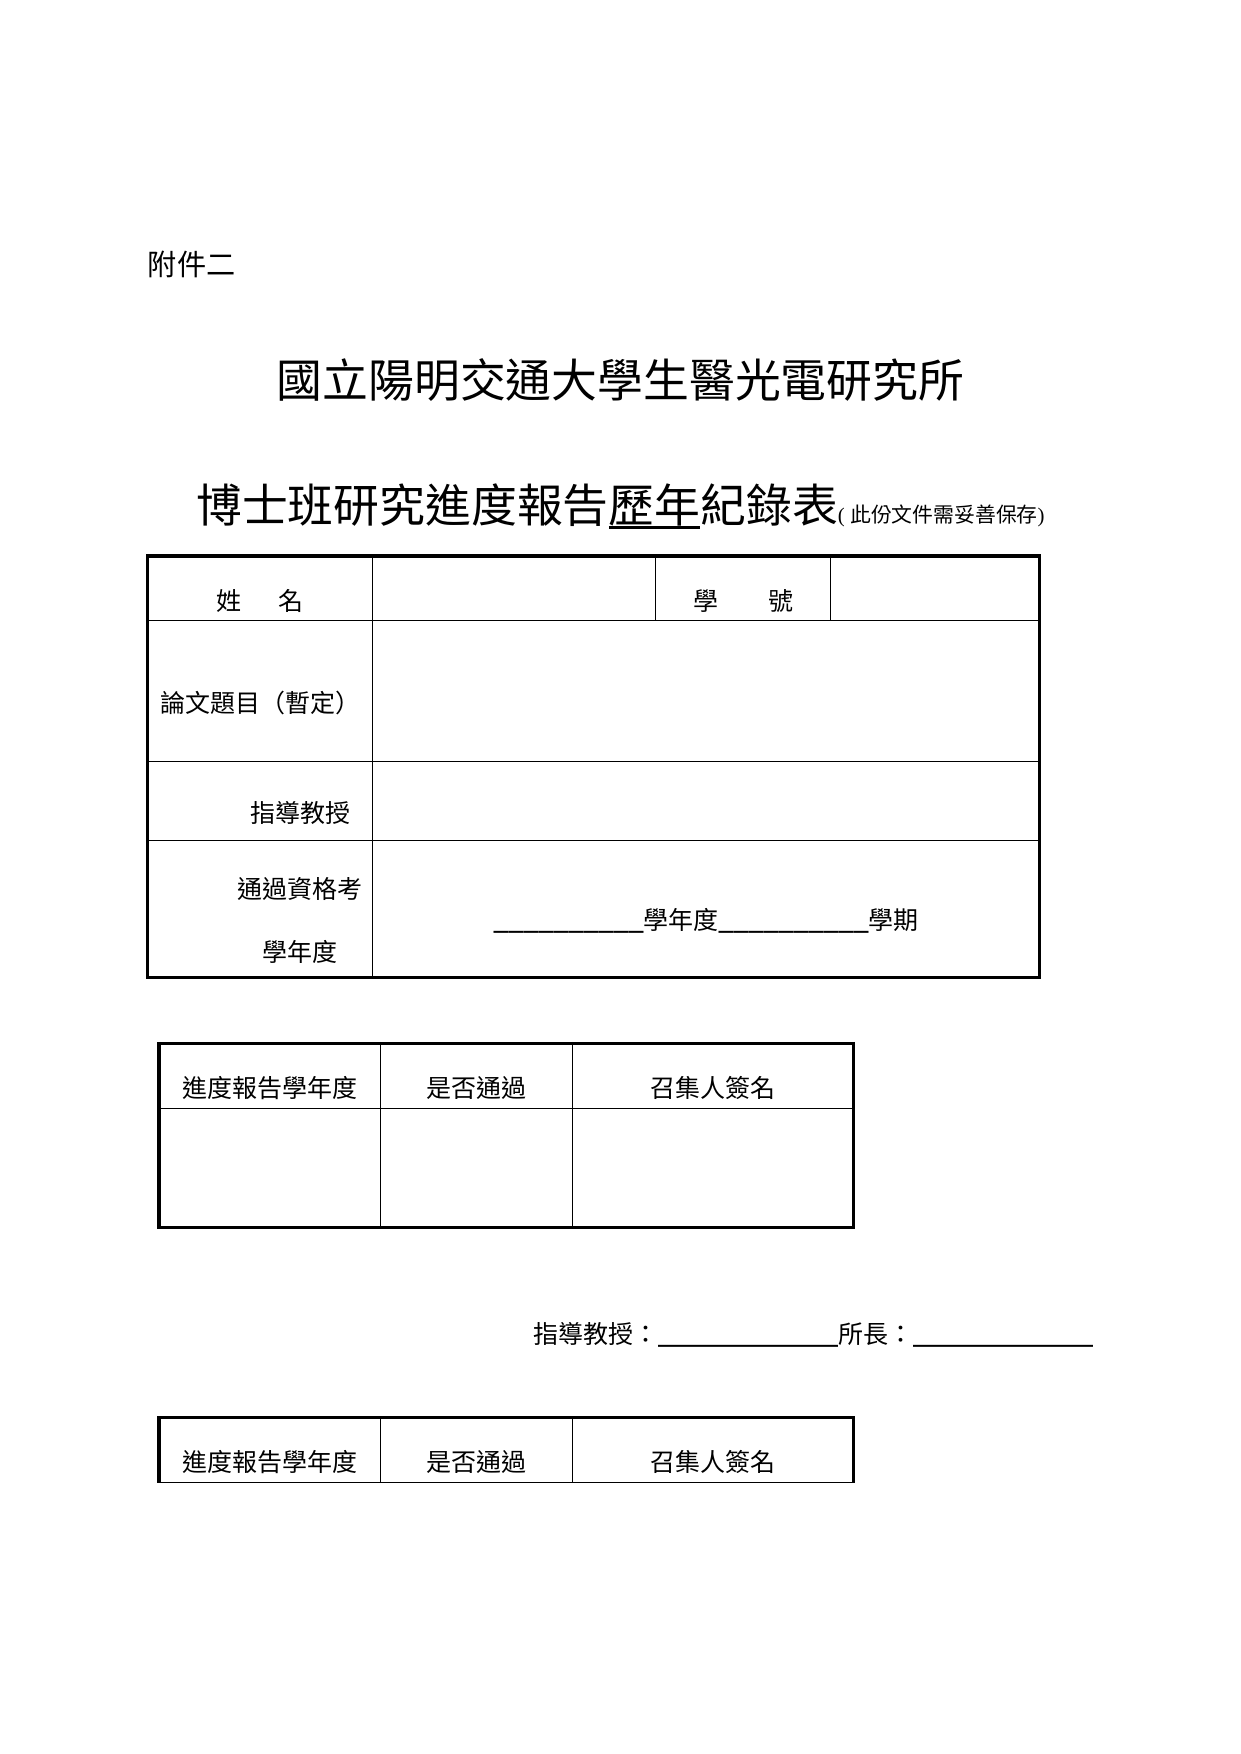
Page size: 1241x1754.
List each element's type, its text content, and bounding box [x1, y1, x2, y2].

table_header 召集人簽名 [573, 1045, 852, 1107]
table_cell [573, 1109, 852, 1226]
table_cell [161, 1109, 380, 1226]
table_header [373, 558, 655, 620]
text 博士班研究進度報告歷年紀錄表( 此份文件需妥善保存) [148, 429, 1093, 554]
table_header 是否通過 [381, 1045, 572, 1107]
table_header 進度報告學年度 [161, 1045, 380, 1107]
table_cell [373, 762, 1038, 840]
text 指導教授：____________所長：____________ [148, 1291, 1093, 1354]
table_header 學 號 [656, 558, 830, 620]
table_header 是否通過 [381, 1419, 572, 1482]
table_cell 指導教授 [149, 762, 372, 840]
table_cell __________學年度__________學期 [373, 841, 1038, 976]
table_cell 論文題目（暫定） [149, 621, 372, 761]
table_header 進度報告學年度 [161, 1419, 380, 1482]
table_cell [381, 1109, 572, 1226]
table_cell [373, 621, 1038, 761]
text 附件二 [148, 221, 1093, 283]
table_header 姓 名 [149, 558, 372, 620]
table_cell 通過資格考學年度 [149, 841, 372, 976]
table_header 召集人簽名 [573, 1419, 852, 1482]
table_header [831, 558, 1038, 620]
text 國立陽明交通大學生醫光電研究所 [148, 304, 1093, 429]
